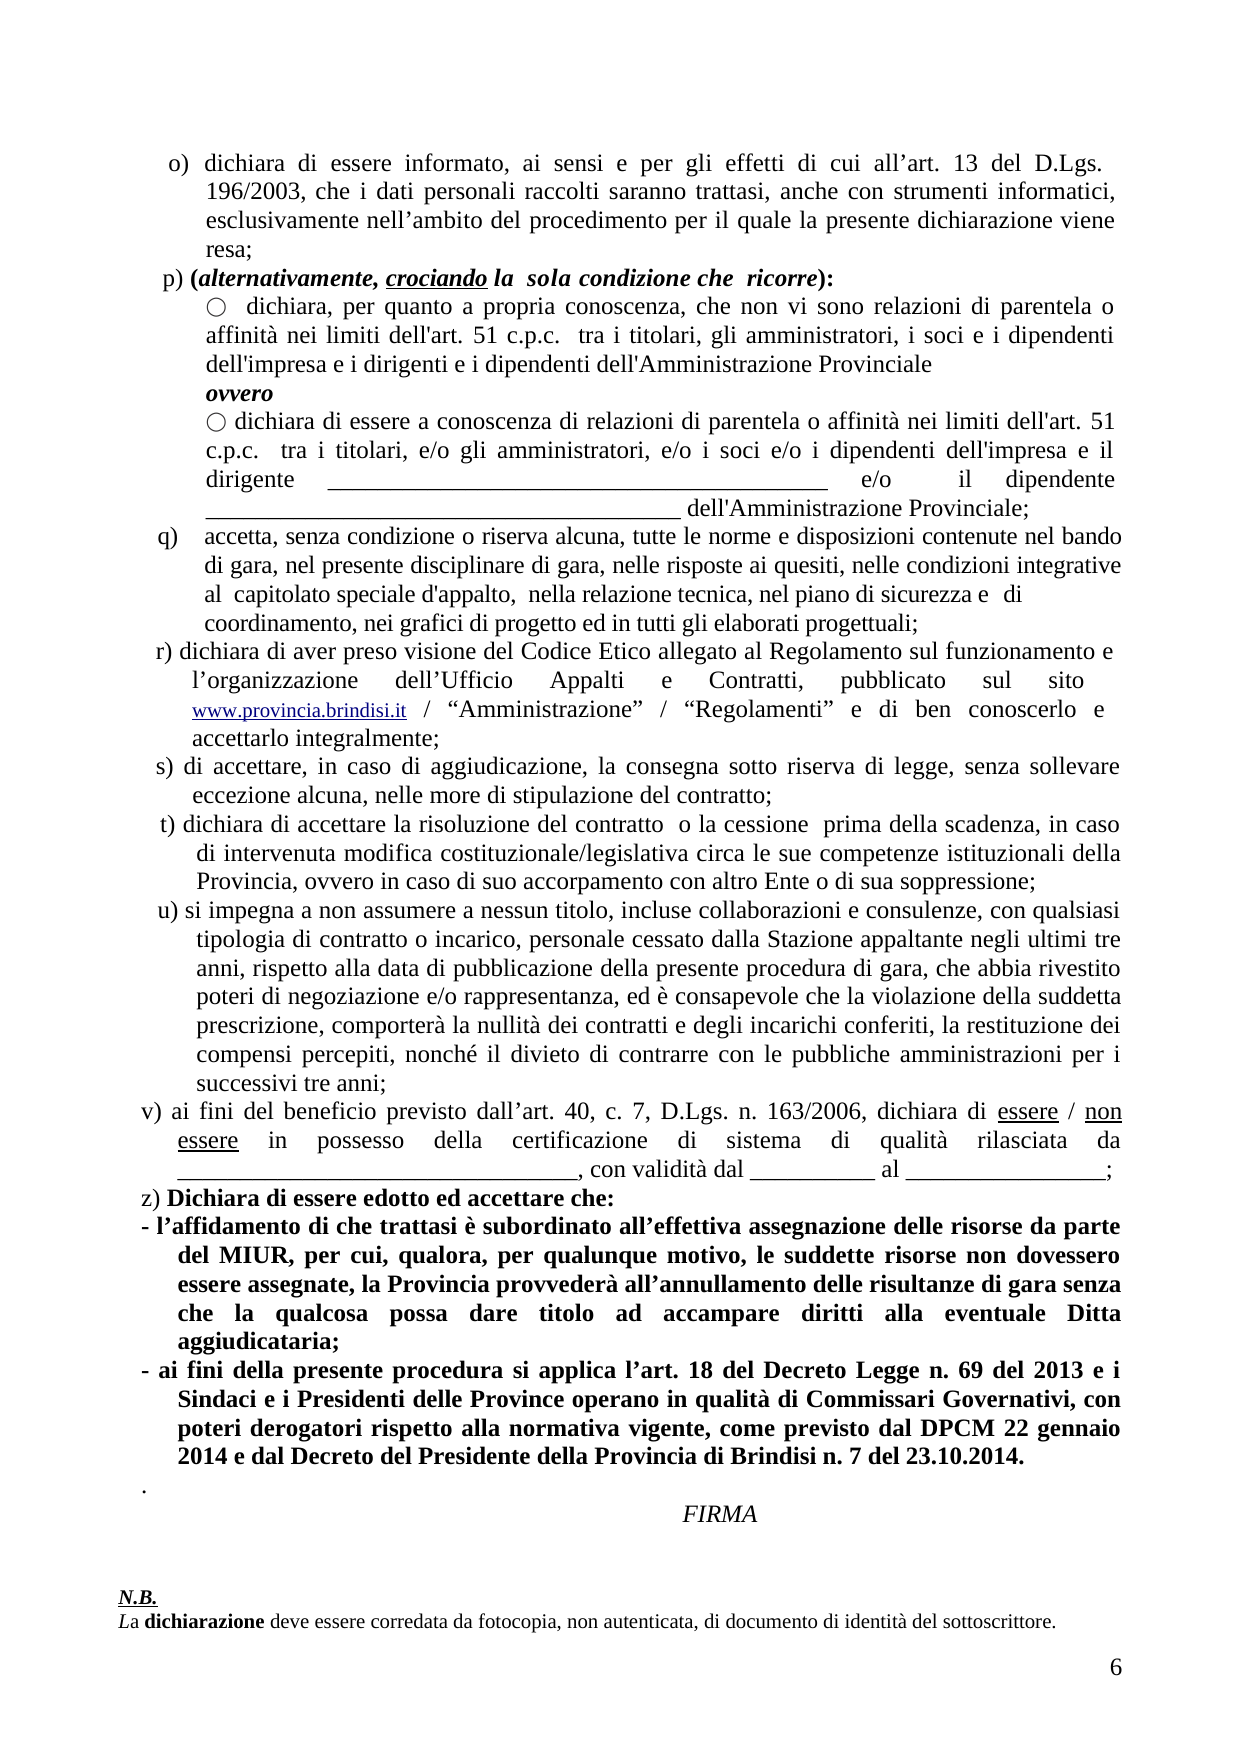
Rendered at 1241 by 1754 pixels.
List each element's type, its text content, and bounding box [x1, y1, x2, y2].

text t) dichiara di accettare la risoluzione del contratto o la cessione prima della scadenza, in caso di intervenuta modifica costituzionale/legislativa circa le sue competenze istituzionali della Provincia, ovvero in caso di suo accorpamento con altro Ente o di sua soppressione; [160, 809, 1122, 895]
text r) dichiara di aver preso visione del Codice Etico allegato al Regolamento sul funzionamento e l’organizzazione dell’Ufficio Appalti e Contratti, pubblicato sul sito www.provincia.brindisi.it / “Amministrazione” / “Regolamenti” e di ben conoscerlo e accettarlo integralmente; [156, 636, 1122, 751]
text ◯ dichiara, per quanto a propria conoscenza, che non vi sono relazioni di parentela o affinità nei limiti dell'art. 51 c.p.c. tra i titolari, gli amministratori, i soci e i dipendenti dell'impresa e i dirigenti e i dipendenti dell'Amministrazione Provinciale [206, 291, 1115, 378]
text z) Dichiara di essere edotto ed accettare che: [141, 1183, 1122, 1211]
text v) ai fini del beneficio previsto dall’art. 40, c. 7, D.Lgs. n. 163/2006, dichiara di essere / non essere in possesso della certificazione di sistema di qualità rilasciata da ________________________________, con validità dal __________ al ________________; [141, 1096, 1122, 1183]
text s) di accettare, in caso di aggiudicazione, la consegna sotto riserva di legge, senza sollevare eccezione alcuna, nelle more di stipulazione del contratto; [156, 751, 1122, 809]
text - ai fini della presente procedura si applica l’art. 18 del Decreto Legge n. 69 del 2013 e i Sindaci e i Presidenti delle Province operano in qualità di Commissari Governativi, con poteri derogatori rispetto alla normativa vigente, come previsto dal DPCM 22 gennaio 2014 e dal Decreto del Presidente della Provincia di Brindisi n. 7 del 23.10.2014. [141, 1355, 1122, 1470]
text 196/2003, che i dati personali raccolti saranno trattasi, anche con strumenti informatici, esclusivamente nell’ambito del procedimento per il quale la presente dichiarazione viene resa; [206, 176, 1115, 263]
text La dichiarazione deve essere corredata da fotocopia, non autenticata, di documento di identità del sottoscrittore. [118, 1609, 1122, 1633]
text q) accetta, senza condizione o riserva alcuna, tutte le norme e disposizioni contenute nel bando di gara, nel presente disciplinare di gara, nelle risposte ai quesiti, nelle condizioni integrative al capitolato speciale d'appalto, nella relazione tecnica, nel piano di sicurezza e di coordinamento, nei grafici di progetto ed in tutti gli elaborati progettuali; [157, 521, 1122, 636]
text . [141, 1470, 1122, 1499]
text u) si impegna a non assumere a nessun titolo, incluse collaborazioni e consulenze, con qualsiasi tipologia di contratto o incarico, personale cessato dalla Stazione appaltante negli ultimi tre anni, rispetto alla data di pubblicazione della presente procedura di gara, che abbia rivestito poteri di negoziazione e/o rappresentanza, ed è consapevole che la violazione della suddetta prescrizione, comporterà la nullità dei contratti e degli incarichi conferiti, la restituzione dei compensi percepiti, nonché il divieto di contrarre con le pubbliche amministrazioni per i successivi tre anni; [157, 895, 1122, 1096]
text ovvero [206, 378, 1115, 406]
text - l’affidamento di che trattasi è subordinato all’effettiva assegnazione delle risorse da parte del MIUR, per cui, qualora, per qualunque motivo, le suddette risorse non dovessero essere assegnate, la Provincia provvederà all’annullamento delle risultanze di gara senza che la qualcosa possa dare titolo ad accampare diritti alla eventuale Ditta aggiudicataria; [141, 1211, 1122, 1355]
text o) dichiara di essere informato, ai sensi e per gli effetti di cui all’art. 13 del D.Lgs. [168, 148, 1122, 176]
text FIRMA [118, 1499, 1122, 1528]
text ◯ dichiara di essere a conoscenza di relazioni di parentela o affinità nei limiti dell'art. 51 c.p.c. tra i titolari, e/o gli amministratori, e/o i soci e/o i dipendenti dell'impresa e il dirigente ________________________________________ e/o il dipendente ______________________________________ dell'Amministrazione Provinciale; [206, 406, 1115, 521]
text N.B. [118, 1585, 1122, 1609]
text p) (alternativamente, crociando la sola condizione che ricorre): [162, 263, 1115, 291]
